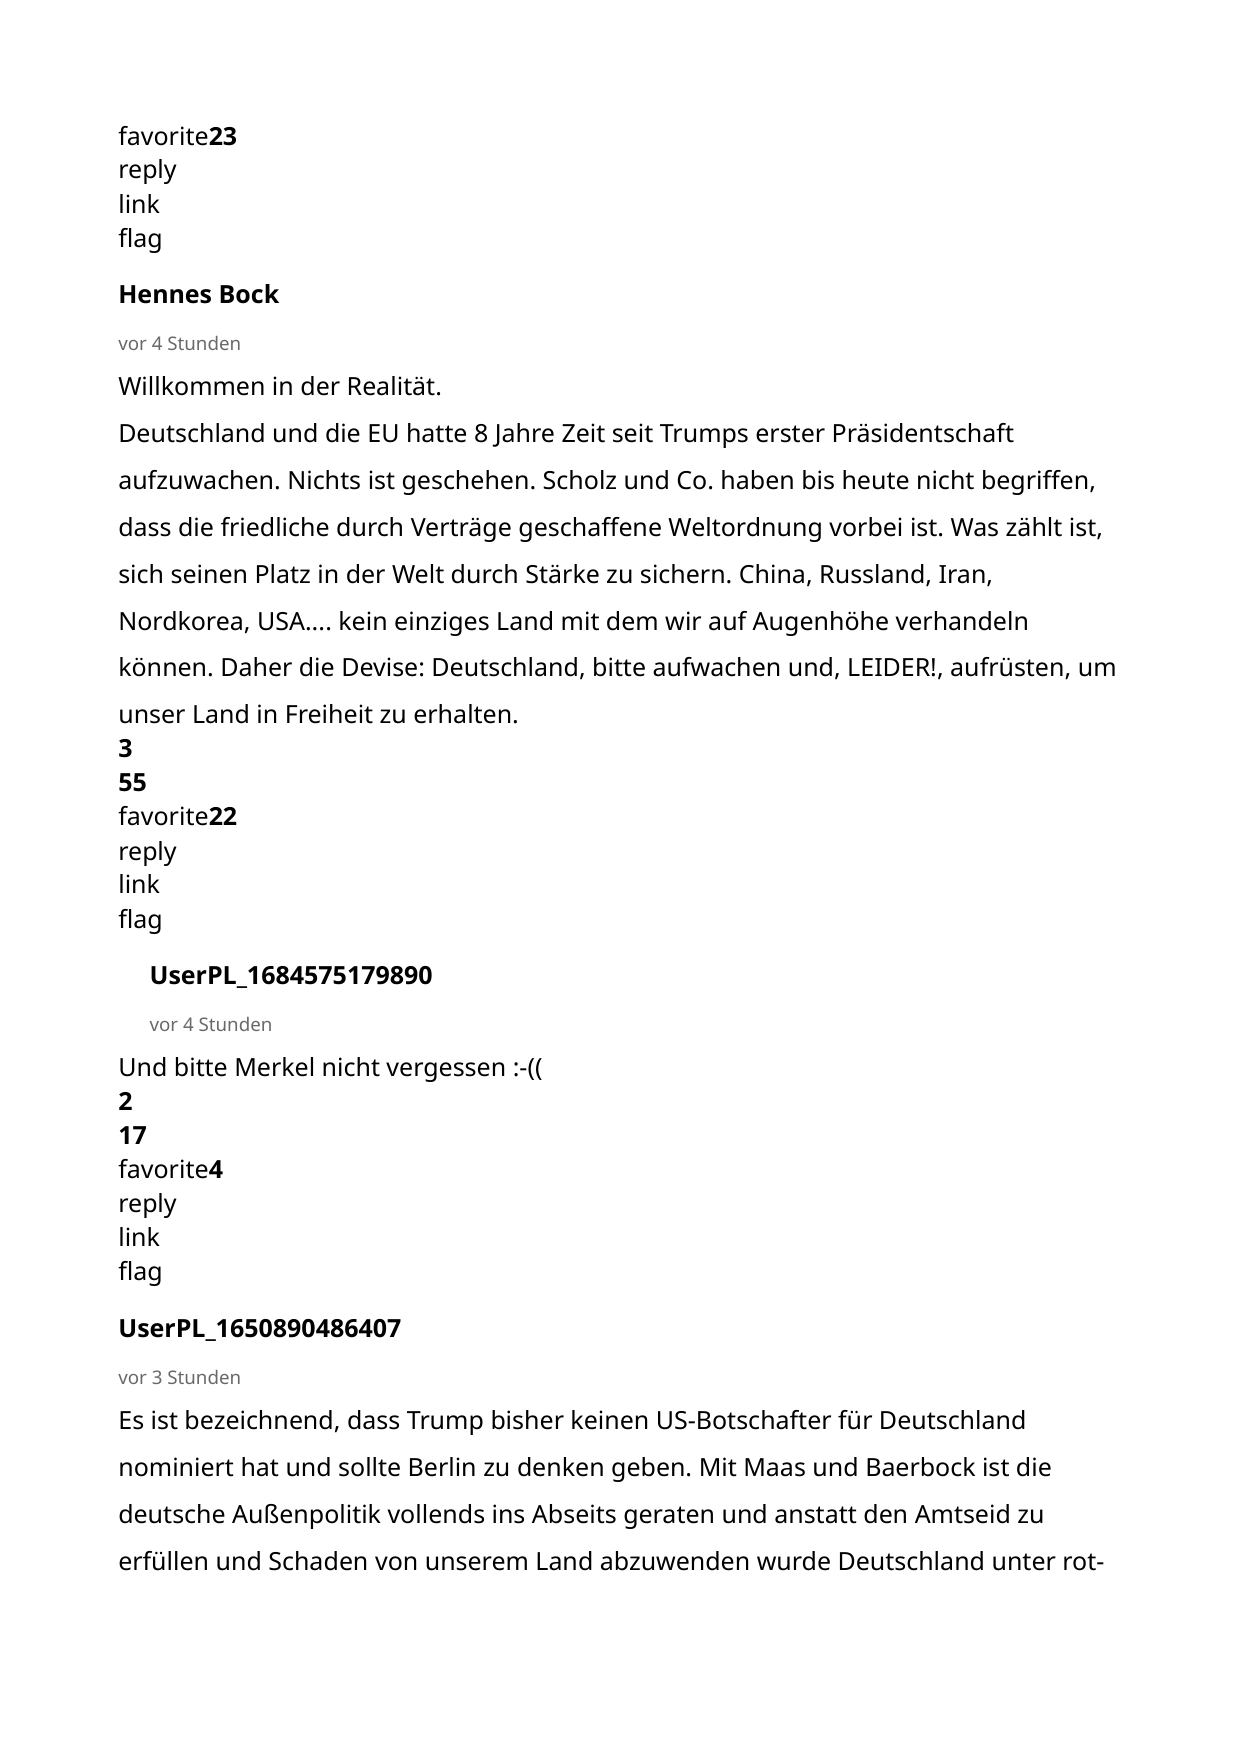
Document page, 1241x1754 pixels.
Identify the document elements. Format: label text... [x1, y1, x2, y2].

text vor 4 Stunden [118, 326, 1122, 356]
text 55 [118, 765, 1122, 799]
text Willkommen in der Realität. Deutschland und die EU hatte 8 Jahre Zeit seit Trumps erster Präsidentschaft aufzuwachen. Nichts ist geschehen. Scholz und Co. haben bis heute nicht begriffen, dass die friedliche durch Verträge geschaffene Weltordnung vorbei ist. Was zählt ist, sich seinen Platz in der Welt durch Stärke zu sichern. China, Russland, Iran, Nordkorea, USA.... kein einziges Land mit dem wir auf Augenhöhe verhandeln können. Daher die Devise: Deutschland, bitte aufwachen und, LEIDER!, aufrüsten, um unser Land in Freiheit zu erhalten. [118, 356, 1122, 731]
text reply [118, 152, 1122, 186]
text 3 [118, 731, 1122, 765]
text flag [118, 220, 1122, 254]
text UserPL_1684575179890 [149, 951, 1114, 992]
text link [118, 867, 1122, 901]
text link [118, 186, 1122, 220]
text Es ist bezeichnend, dass Trump bisher keinen US-Botschafter für Deutschland nominiert hat und sollte Berlin zu denken geben. Mit Maas und Baerbock ist die deutsche Außenpolitik vollends ins Abseits geraten und anstatt den Amtseid zu erfüllen und Schaden von unserem Land abzuwenden wurde Deutschland unter rot- [118, 1390, 1122, 1577]
text reply [118, 833, 1122, 867]
text favorite22 [118, 799, 1122, 833]
text favorite23 [118, 118, 1122, 152]
text UserPL_1650890486407 [118, 1304, 1114, 1344]
text flag [118, 1254, 1122, 1288]
text Hennes Bock [118, 270, 1114, 311]
text vor 3 Stunden [118, 1360, 1122, 1390]
text favorite4 [118, 1152, 1122, 1186]
text reply [118, 1186, 1122, 1220]
text vor 4 Stunden [149, 1007, 1122, 1037]
text 2 [118, 1084, 1122, 1118]
text link [118, 1220, 1122, 1254]
text Und bitte Merkel nicht vergessen :-(( [118, 1037, 1122, 1084]
text 17 [118, 1118, 1122, 1152]
text flag [118, 901, 1122, 935]
